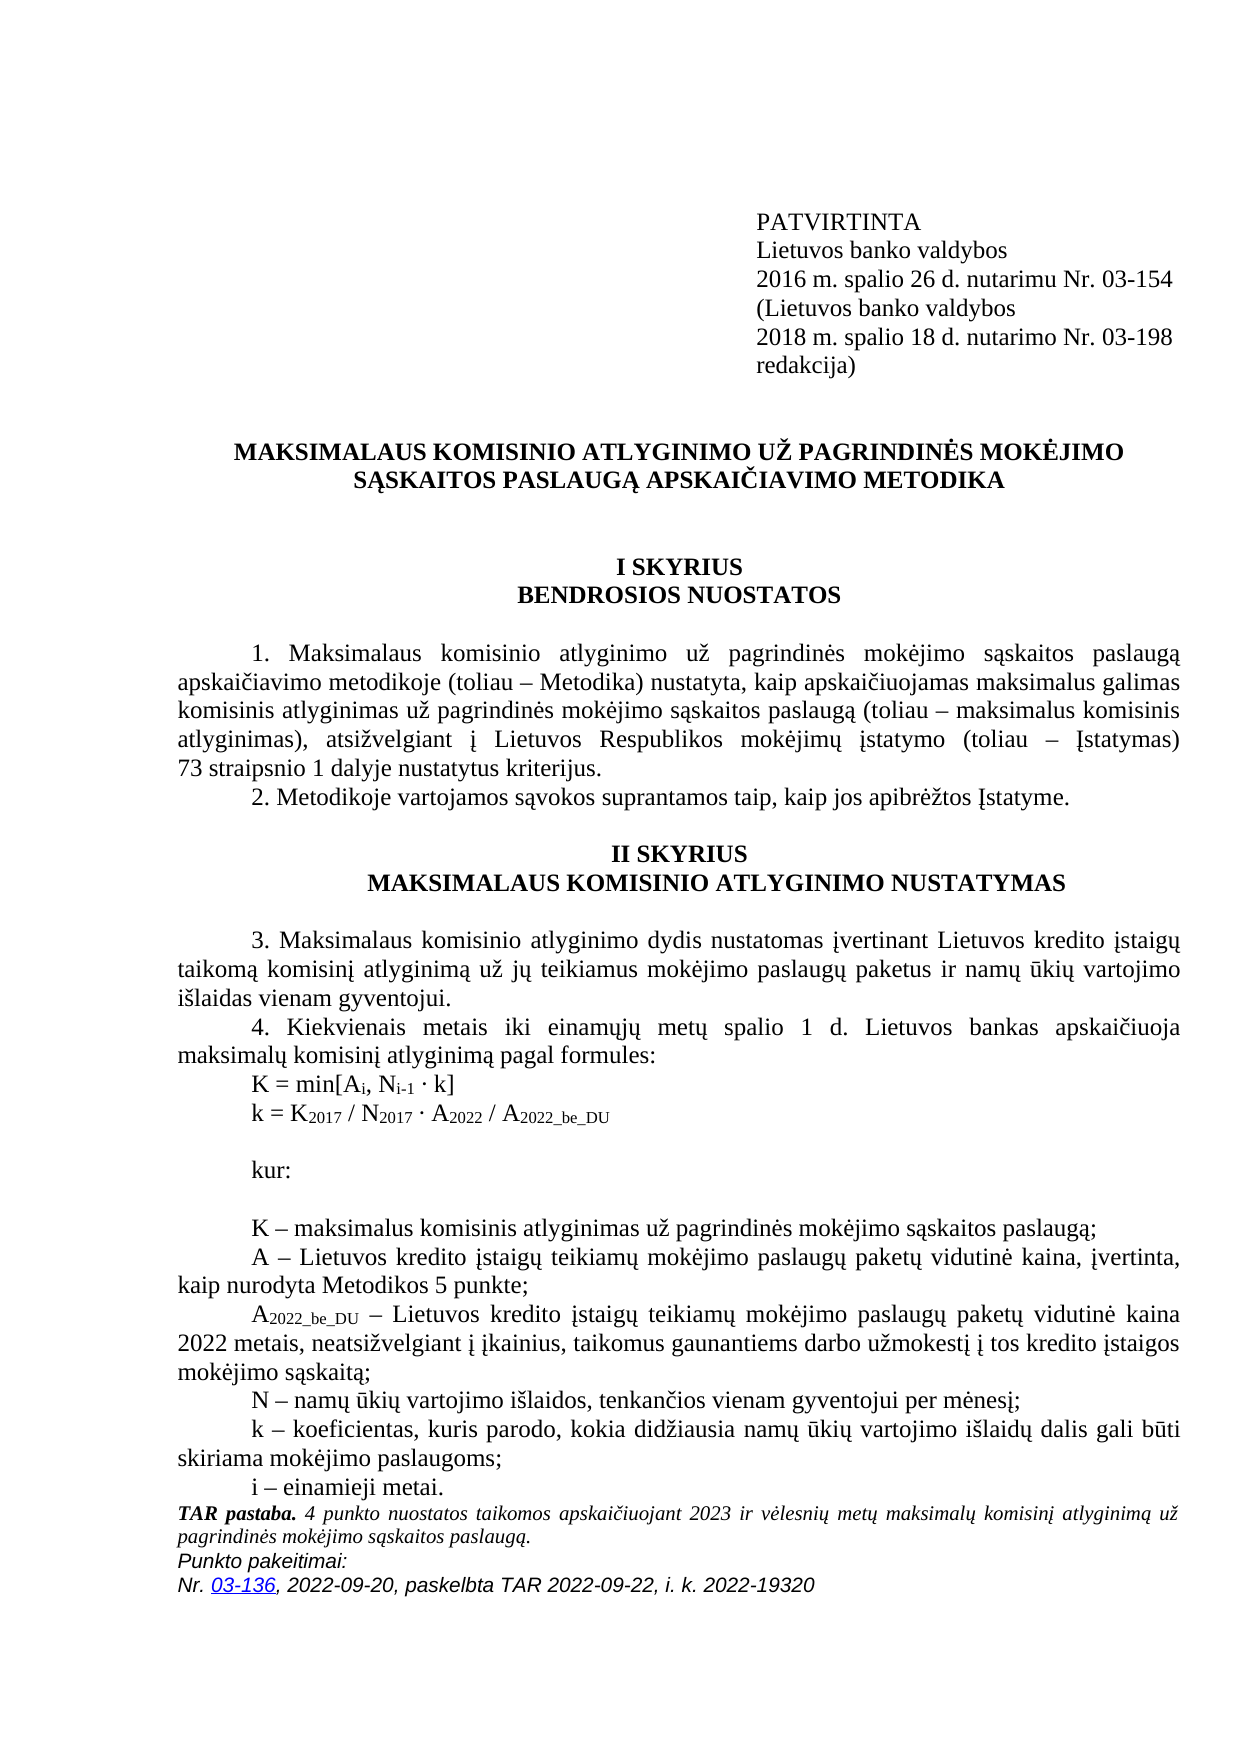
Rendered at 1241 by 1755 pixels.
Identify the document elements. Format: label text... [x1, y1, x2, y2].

text A – Lietuvos kredito įstaigų teikiamų mokėjimo paslaugų paketų vidutinė kaina, įvertinta, kaip nurodyta Metodikos 5 punkte; [177, 1242, 1181, 1299]
text TAR pastaba. 4 punkto nuostatos taikomos apskaičiuojant 2023 ir vėlesnių metų maksimalų komisinį atlyginimą už pagrindinės mokėjimo sąskaitos paslaugą. [177, 1500, 1181, 1548]
text Nr. 03-136, 2022-09-20, paskelbta TAR 2022-09-22, i. k. 2022-19320 [177, 1572, 1181, 1596]
text 4. Kiekvienais metais iki einamųjų metų spalio 1 d. Lietuvos bankas apskaičiuoja maksimalų komisinį atlyginimą pagal formules: [177, 1012, 1181, 1069]
text MAKSIMALAUS KOMISINIO ATLYGINIMO UŽ PAGRINDINĖS MOKĖJIMO SĄSKAITOS PASLAUGĄ APSKAIČIAVIMO METODIKA [177, 437, 1181, 494]
text II SKYRIUS [177, 839, 1181, 868]
text N – namų ūkių vartojimo išlaidos, tenkančios vienam gyventojui per mėnesį; [177, 1385, 1181, 1414]
text 1. Maksimalaus komisinio atlyginimo už pagrindinės mokėjimo sąskaitos paslaugą apskaičiavimo metodikoje (toliau – Metodika) nustatyta, kaip apskaičiuojamas maksimalus galimas komisinis atlyginimas už pagrindinės mokėjimo sąskaitos paslaugą (toliau – maksimalus komisinis atlyginimas), atsižvelgiant į Lietuvos Respublikos mokėjimų įstatymo (toliau – Įstatymas) 73 straipsnio 1 dalyje nustatytus kriterijus. [177, 638, 1181, 782]
text A2022_be_DU – Lietuvos kredito įstaigų teikiamų mokėjimo paslaugų paketų vidutinė kaina 2022 metais, neatsižvelgiant į įkainius, taikomus gaunantiems darbo užmokestį į tos kredito įstaigos mokėjimo sąskaitą; [177, 1299, 1181, 1385]
text (Lietuvos banko valdybos [756, 293, 1181, 322]
text k – koeficientas, kuris parodo, kokia didžiausia namų ūkių vartojimo išlaidų dalis gali būti skiriama mokėjimo paslaugoms; [177, 1414, 1181, 1472]
text 2016 m. spalio 26 d. nutarimu Nr. 03-154 [756, 264, 1181, 293]
text MAKSIMALAUS KOMISINIO ATLYGINIMO NUSTATYMAS [177, 868, 1181, 897]
text PATVIRTINTA [756, 207, 1181, 235]
text redakcija) [756, 350, 1181, 379]
text BENDROSIOS NUOSTATOS [177, 580, 1181, 609]
text Lietuvos banko valdybos [756, 235, 1181, 264]
text 2018 m. spalio 18 d. nutarimo Nr. 03-198 [756, 322, 1181, 350]
text i – einamieji metai. [177, 1472, 1181, 1500]
text 3. Maksimalaus komisinio atlyginimo dydis nustatomas įvertinant Lietuvos kredito įstaigų taikomą komisinį atlyginimą už jų teikiamus mokėjimo paslaugų paketus ir namų ūkių vartojimo išlaidas vienam gyventojui. [177, 925, 1181, 1012]
text kur: [177, 1155, 1181, 1184]
text K – maksimalus komisinis atlyginimas už pagrindinės mokėjimo sąskaitos paslaugą; [177, 1213, 1181, 1242]
text 2. Metodikoje vartojamos sąvokos suprantamos taip, kaip jos apibrėžtos Įstatyme. [177, 782, 1181, 810]
text I SKYRIUS [177, 552, 1181, 580]
text K = min[Ai, Ni-1 ∙ k] [177, 1069, 1181, 1098]
text k = K2017 / N2017 ∙ A2022 / A2022_be_DU [177, 1098, 1181, 1127]
text Punkto pakeitimai: [177, 1548, 1181, 1572]
